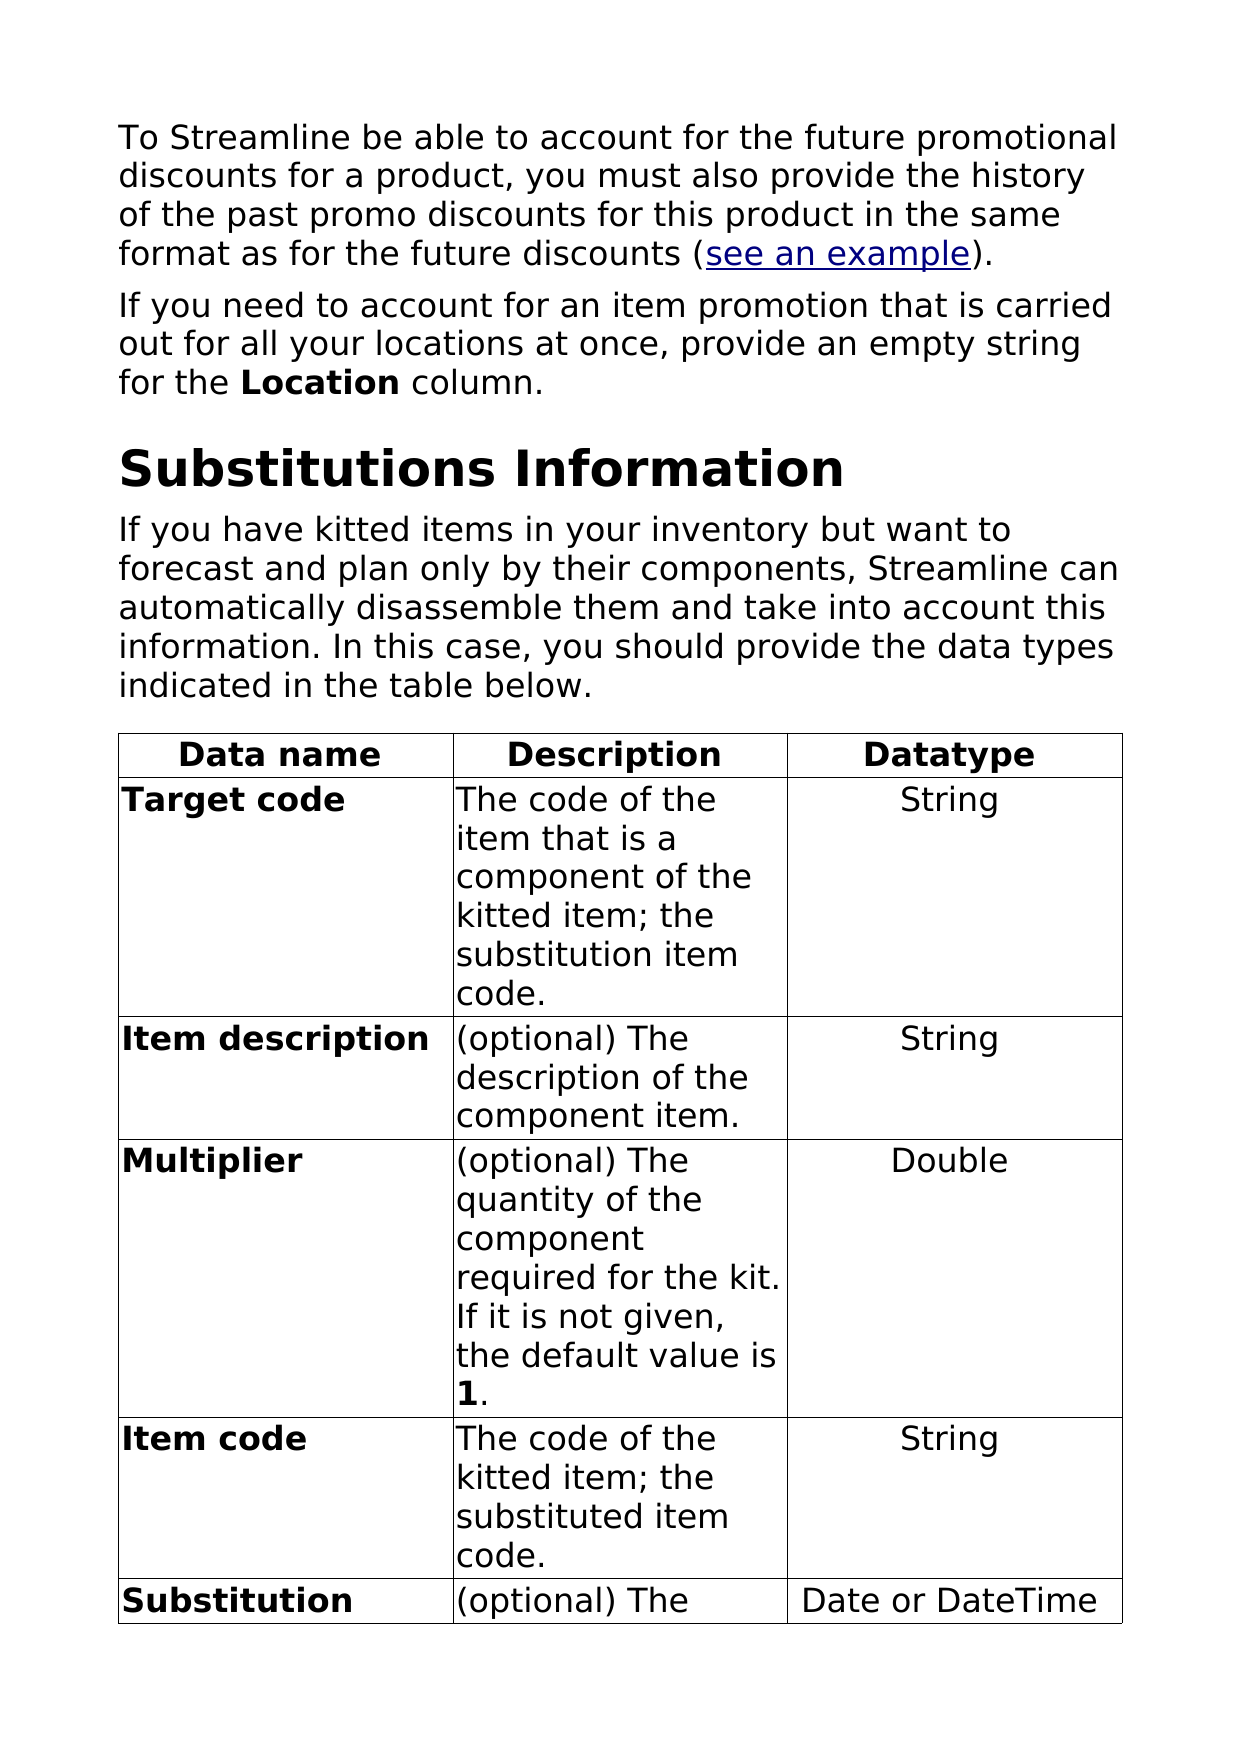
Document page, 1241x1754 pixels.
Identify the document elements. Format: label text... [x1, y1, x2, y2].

text If you have kitted items in your inventory but want to forecast and plan only by their components, Streamline can automatically disassemble them and take into account this information. In this case, you should provide the data types indicated in the table below. [118, 511, 1122, 705]
table_cell String [788, 1017, 1122, 1139]
table_cell Date or DateTime [788, 1579, 1122, 1623]
table_cell Multiplier [119, 1140, 453, 1417]
text To Streamline be able to account for the future promotional discounts for a product, you must also provide the history of the past promo discounts for this product in the same format as for the future discounts (see an example). [118, 118, 1122, 273]
table_cell The code of the kitted item; the substituted item code. [454, 1418, 787, 1578]
table_cell Substitution [119, 1579, 453, 1623]
table_cell Item description [119, 1017, 453, 1139]
table_cell The code of the item that is a component of the kitted item; the substitution item code. [454, 778, 787, 1016]
table_cell String [788, 778, 1122, 1016]
table_header Data name [119, 734, 453, 777]
table_cell String [788, 1418, 1122, 1578]
table_cell Item code [119, 1418, 453, 1578]
table_header Description [454, 734, 787, 777]
table_header Datatype [788, 734, 1122, 777]
text If you need to account for an item promotion that is carried out for all your locations at once, provide an empty string for the Location column. [118, 286, 1122, 403]
table_cell (optional) The quantity of the component required for the kit. If it is not given, the default value is 1. [454, 1140, 787, 1417]
subtitle Substitutions Information [118, 440, 1122, 498]
table_cell (optional) The description of the component item. [454, 1017, 787, 1139]
table_cell (optional) The [454, 1579, 787, 1623]
table_cell Double [788, 1140, 1122, 1417]
table_cell Target code [119, 778, 453, 1016]
